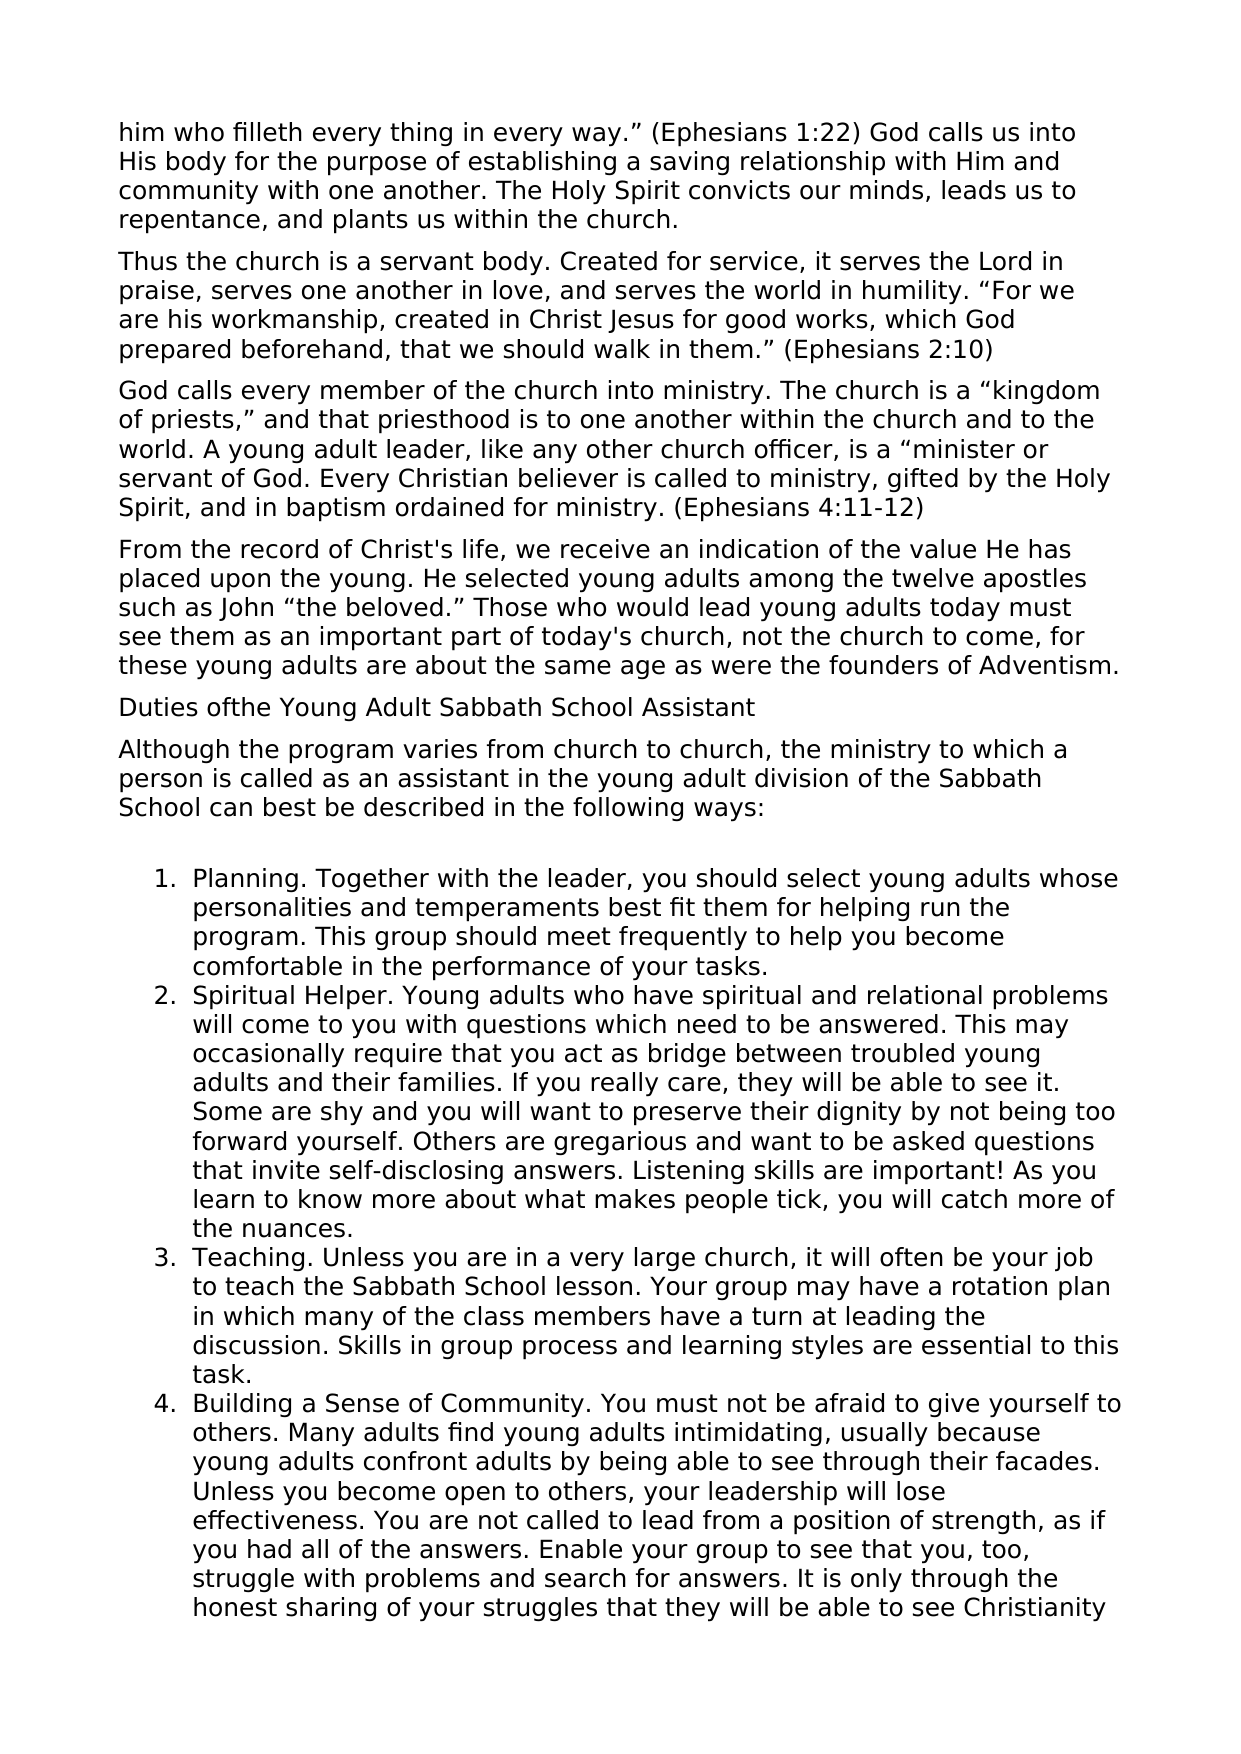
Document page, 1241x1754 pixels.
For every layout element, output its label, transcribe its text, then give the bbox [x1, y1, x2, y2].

text Although the program varies from church to church, the ministry to which a person is called as an assistant in the young adult division of the Sabbath School can best be described in the following ways: [118, 735, 1122, 822]
text From the record of Christ's life, we receive an indication of the value He has placed upon the young. He selected young adults among the twelve apostles such as John “the beloved.” Those who would lead young adults today must see them as an important part of today's church, not the church to come, for these young adults are about the same age as were the founders of Adventism. [118, 535, 1122, 681]
text God calls every member of the church into ministry. The church is a “kingdom of priests,” and that priesthood is to one another within the church and to the world. A young adult leader, like any other church officer, is a “minister or servant of God. Every Christian believer is called to ministry, gifted by the Holy Spirit, and in baptism ordained for ministry. (Ephesians 4:11-12) [118, 376, 1122, 522]
list Building a Sense of Community. You must not be afraid to give yourself to others. Many adults find young adults intimidating, usually because young adults confront adults by being able to see through their facades. Unless you become open to others, your leadership will lose effectiveness. You are not called to lead from a position of strength, as if you had all of the answers. Enable your group to see that you, too, struggle with problems and search for answers. It is only through the honest sharing of your struggles that they will be able to see Christianity [177, 1389, 1122, 1623]
text Duties ofthe Young Adult Sabbath School Assistant [118, 693, 1122, 722]
text Thus the church is a servant body. Created for service, it serves the Lord in praise, serves one another in love, and serves the world in humility. “For we are his workmanship, created in Christ Jesus for good works, which God prepared beforehand, that we should walk in them.” (Ephesians 2:10) [118, 247, 1122, 364]
list Spiritual Helper. Young adults who have spiritual and relational problems will come to you with questions which need to be answered. This may occasionally require that you act as bridge between troubled young adults and their families. If you really care, they will be able to see it. Some are shy and you will want to preserve their dignity by not being too forward yourself. Others are gregarious and want to be asked questions that invite self-disclosing answers. Listening skills are important! As you learn to know more about what makes people tick, you will catch more of the nuances. [177, 981, 1122, 1243]
list Planning. Together with the leader, you should select young adults whose personalities and temperaments best fit them for helping run the program. This group should meet frequently to help you become comfortable in the performance of your tasks. [177, 864, 1122, 981]
text him who filleth every thing in every way.” (Ephesians 1:22) God calls us into His body for the purpose of establishing a saving relationship with Him and community with one another. The Holy Spirit convicts our minds, leads us to repentance, and plants us within the church. [118, 118, 1122, 235]
list Teaching. Unless you are in a very large church, it will often be your job to teach the Sabbath School lesson. Your group may have a rotation plan in which many of the class members have a turn at leading the discussion. Skills in group process and learning styles are essential to this task. [177, 1243, 1122, 1389]
